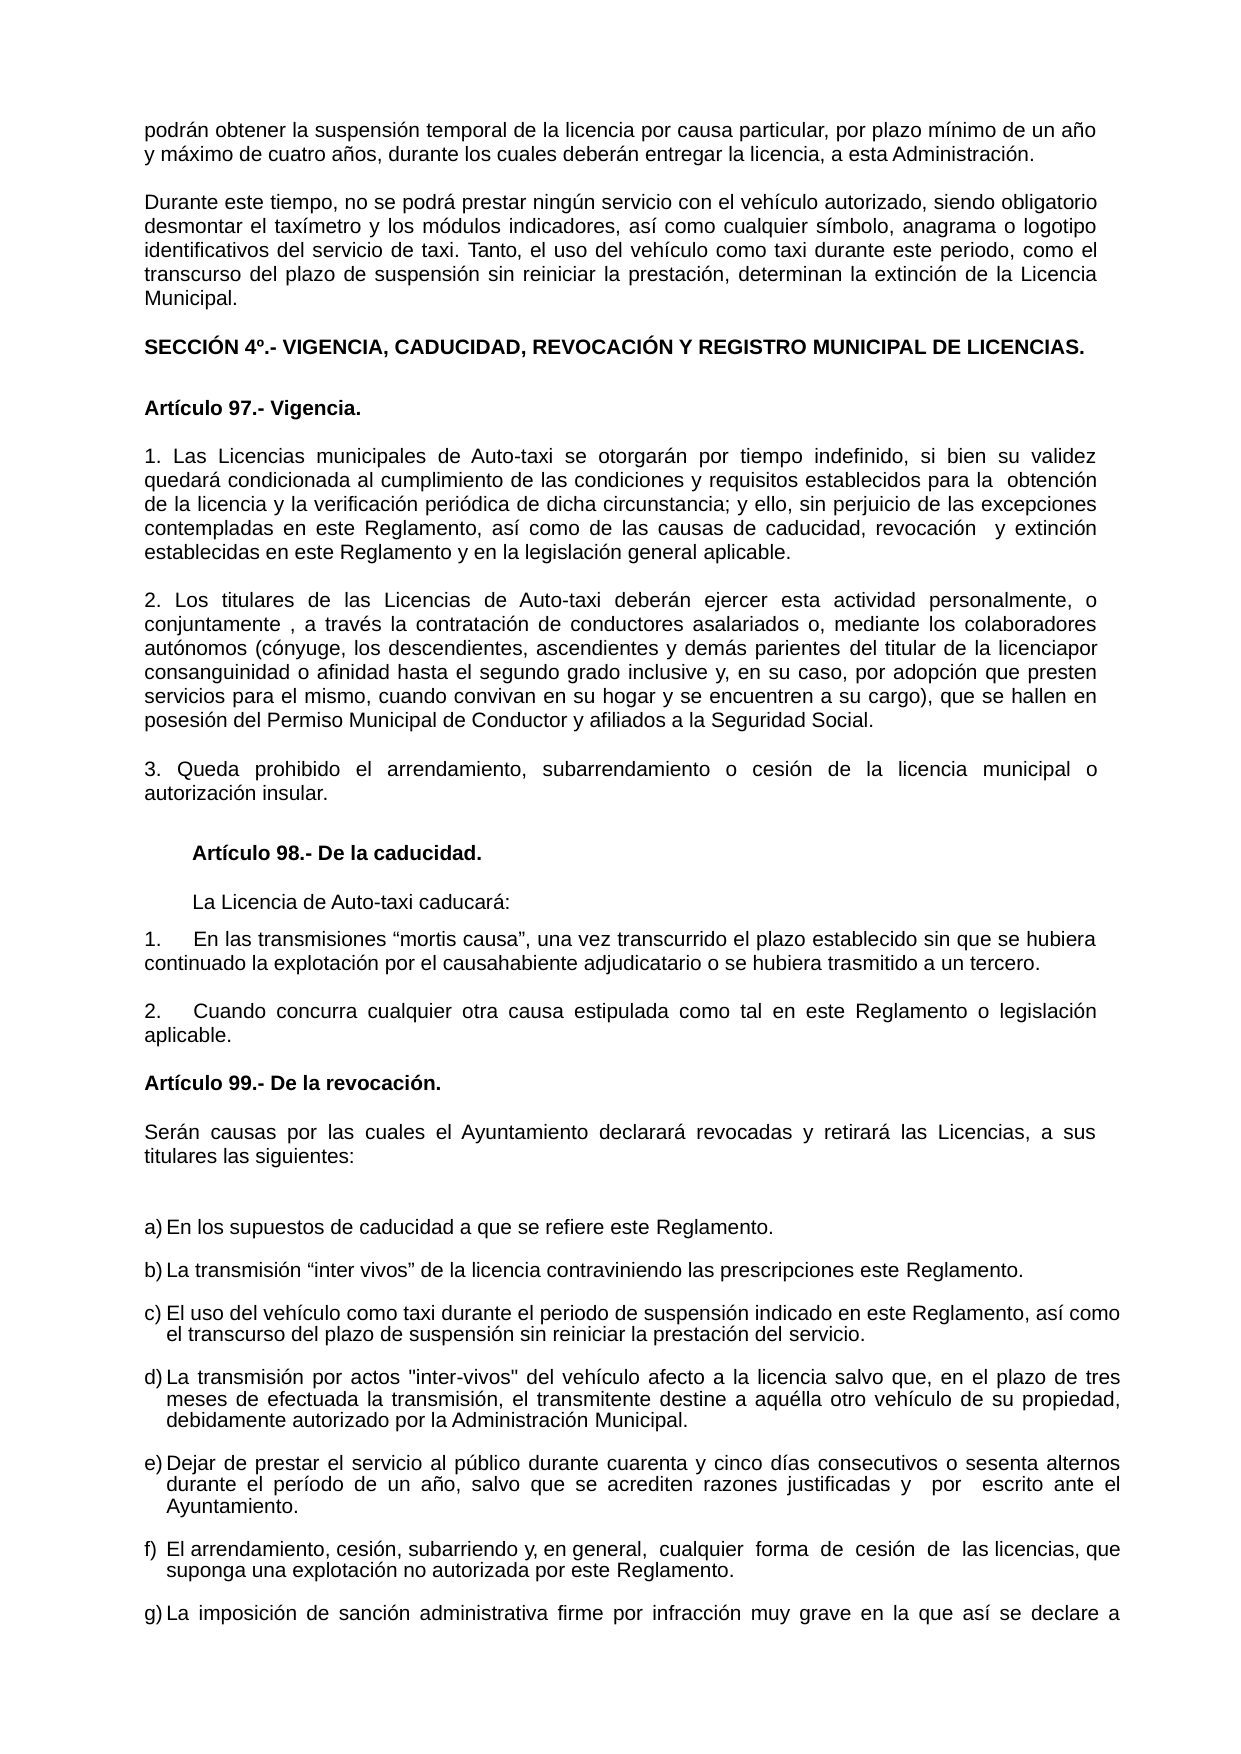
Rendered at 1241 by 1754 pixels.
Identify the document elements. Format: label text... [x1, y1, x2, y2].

list El uso del vehículo como taxi durante el periodo de suspensión indicado en este Reglamento, así como el transcurso del plazo de suspensión sin reiniciar la prestación del servicio. [144, 1303, 1122, 1346]
text Artículo 97.- Vigencia. [144, 395, 1122, 419]
text Serán causas por las cuales el Ayuntamiento declarará revocadas y retirará las Licencias, a sus titulares las siguientes: [144, 1120, 1098, 1168]
list Dejar de prestar el servicio al público durante cuarenta y cinco días consecutivos o sesenta alternos durante el período de un año, salvo que se acrediten razones justificadas y por escrito ante el Ayuntamiento. [144, 1453, 1122, 1518]
subtitle SECCIÓN 4º.- VIGENCIA, CADUCIDAD, REVOCACIÓN Y REGISTRO MUNICIPAL DE LICENCIAS. [144, 335, 1099, 359]
text La Licencia de Auto-taxi caducará: [118, 890, 1122, 914]
list podrán obtener la suspensión temporal de la licencia por causa particular, por plazo mínimo de un año y máximo de cuatro años, durante los cuales deberán entregar la licencia, a esta Administración. [144, 118, 1098, 166]
list En las transmisiones “mortis causa”, una vez transcurrido el plazo establecido sin que se hubiera continuado la explotación por el causahabiente adjudicatario o se hubiera trasmitido a un tercero. [144, 926, 1098, 974]
subtitle Artículo 98.- De la caducidad. [118, 841, 1122, 865]
list 2. Los titulares de las Licencias de Auto-taxi deberán ejercer esta actividad personalmente, o conjuntamente , a través la contratación de conductores asalariados o, mediante los colaboradores autónomos (cónyuge, los descendientes, ascendientes y demás parientes del titular de la licenciapor consanguinidad o afinidad hasta el segundo grado inclusive y, en su caso, por adopción que presten servicios para el mismo, cuando convivan en su hogar y se encuentren a su cargo), que se hallen en posesión del Permiso Municipal de Conductor y afiliados a la Seguridad Social. [144, 588, 1098, 732]
list La transmisión “inter vivos” de la licencia contraviniendo las prescripciones este Reglamento. [144, 1260, 1122, 1282]
list En los supuestos de caducidad a que se refiere este Reglamento. [144, 1217, 1122, 1238]
list 1. Las Licencias municipales de Auto-taxi se otorgarán por tiempo indefinido, si bien su validez quedará condicionada al cumplimiento de las condiciones y requisitos establecidos para la obtención de la licencia y la verificación periódica de dicha circunstancia; y ello, sin perjuicio de las excepciones contempladas en este Reglamento, así como de las causas de caducidad, revocación y extinción establecidas en este Reglamento y en la legislación general aplicable. [144, 444, 1098, 564]
list El arrendamiento, cesión, subarriendo y, en general, cualquier forma de cesión de las licencias, que suponga una explotación no autorizada por este Reglamento. [144, 1539, 1122, 1582]
list La transmisión por actos "inter-vivos" del vehículo afecto a la licencia salvo que, en el plazo de tres meses de efectuada la transmisión, el transmitente destine a aquélla otro vehículo de su propiedad, debidamente autorizado por la Administración Municipal. [144, 1367, 1122, 1432]
list La imposición de sanción administrativa firme por infracción muy grave en la que así se declare a [144, 1603, 1122, 1625]
list Cuando concurra cualquier otra causa estipulada como tal en este Reglamento o legislación aplicable. [144, 999, 1098, 1047]
list 3. Queda prohibido el arrendamiento, subarrendamiento o cesión de la licencia municipal o autorización insular. [144, 756, 1098, 804]
list Durante este tiempo, no se podrá prestar ningún servicio con el vehículo autorizado, siendo obligatorio desmontar el taxímetro y los módulos indicadores, así como cualquier símbolo, anagrama o logotipo identificativos del servicio de taxi. Tanto, el uso del vehículo como taxi durante este periodo, como el transcurso del plazo de suspensión sin reiniciar la prestación, determinan la extinción de la Licencia Municipal. [144, 190, 1098, 310]
list Artículo 99.- De la revocación. [144, 1071, 1098, 1095]
